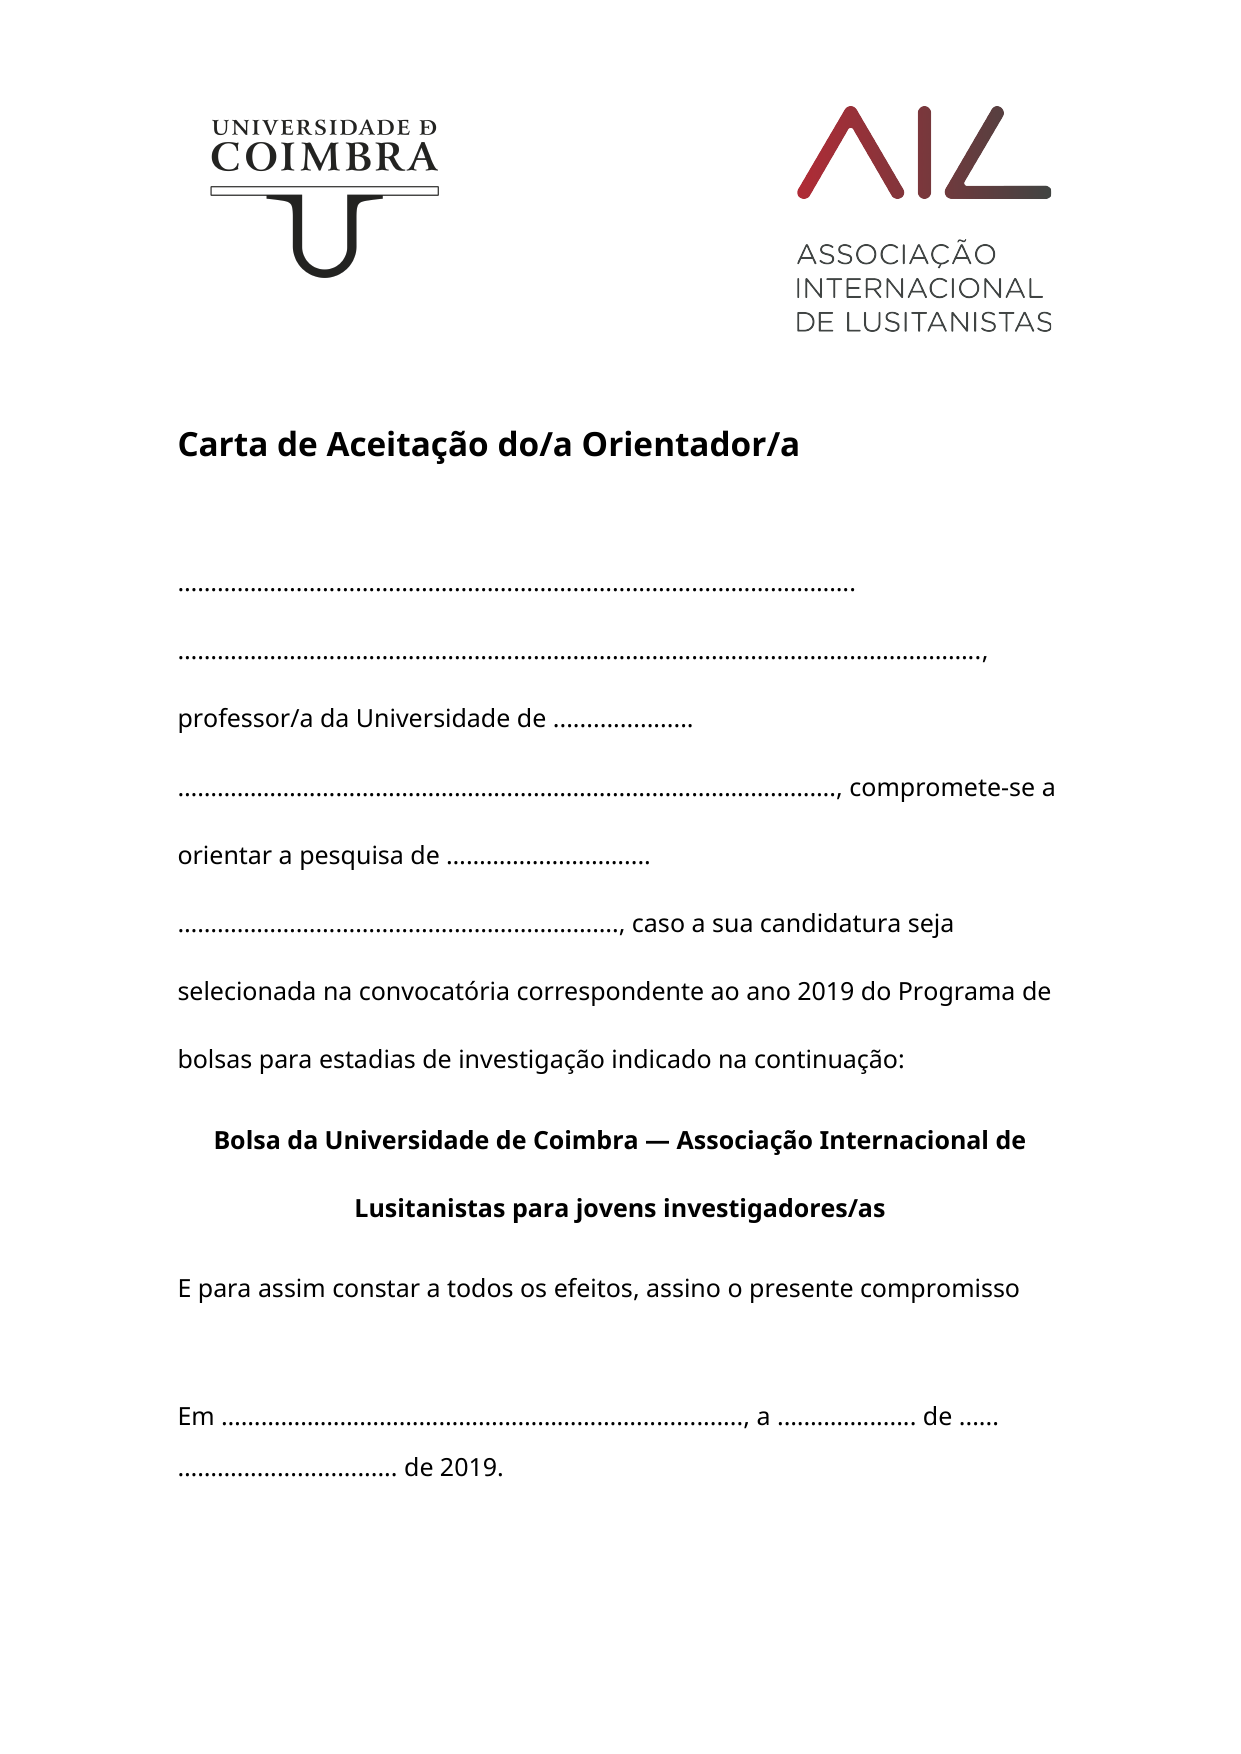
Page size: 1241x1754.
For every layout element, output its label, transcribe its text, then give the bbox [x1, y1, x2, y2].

text E para assim constar a todos os efeitos, assino o presente compromisso [177, 1271, 1063, 1305]
picture [147, 57, 502, 341]
picture [797, 106, 1052, 332]
text ………………………………………………………………………………………….………………………………………………………………………………………………………….., professor/a da Universidade de .....................………………………………………………………………………………………., compromete-se a orientar a pesquisa de ………………………....…………………………………………………………., caso a sua candidatura seja selecionada na convocatória correspondente ao ano 2019 do Programa de bolsas para estadias de investigação indicado na continuação: [177, 565, 1063, 1076]
text Carta de Aceitação do/a Orientador/a [177, 421, 1063, 466]
text Bolsa da Universidade de Coimbra — Associação Internacional de Lusitanistas para jovens investigadores/as [177, 1122, 1063, 1224]
text Em ………………………………………………………................, a .…………........ de ......………........................ de 2019. [177, 1398, 1063, 1483]
